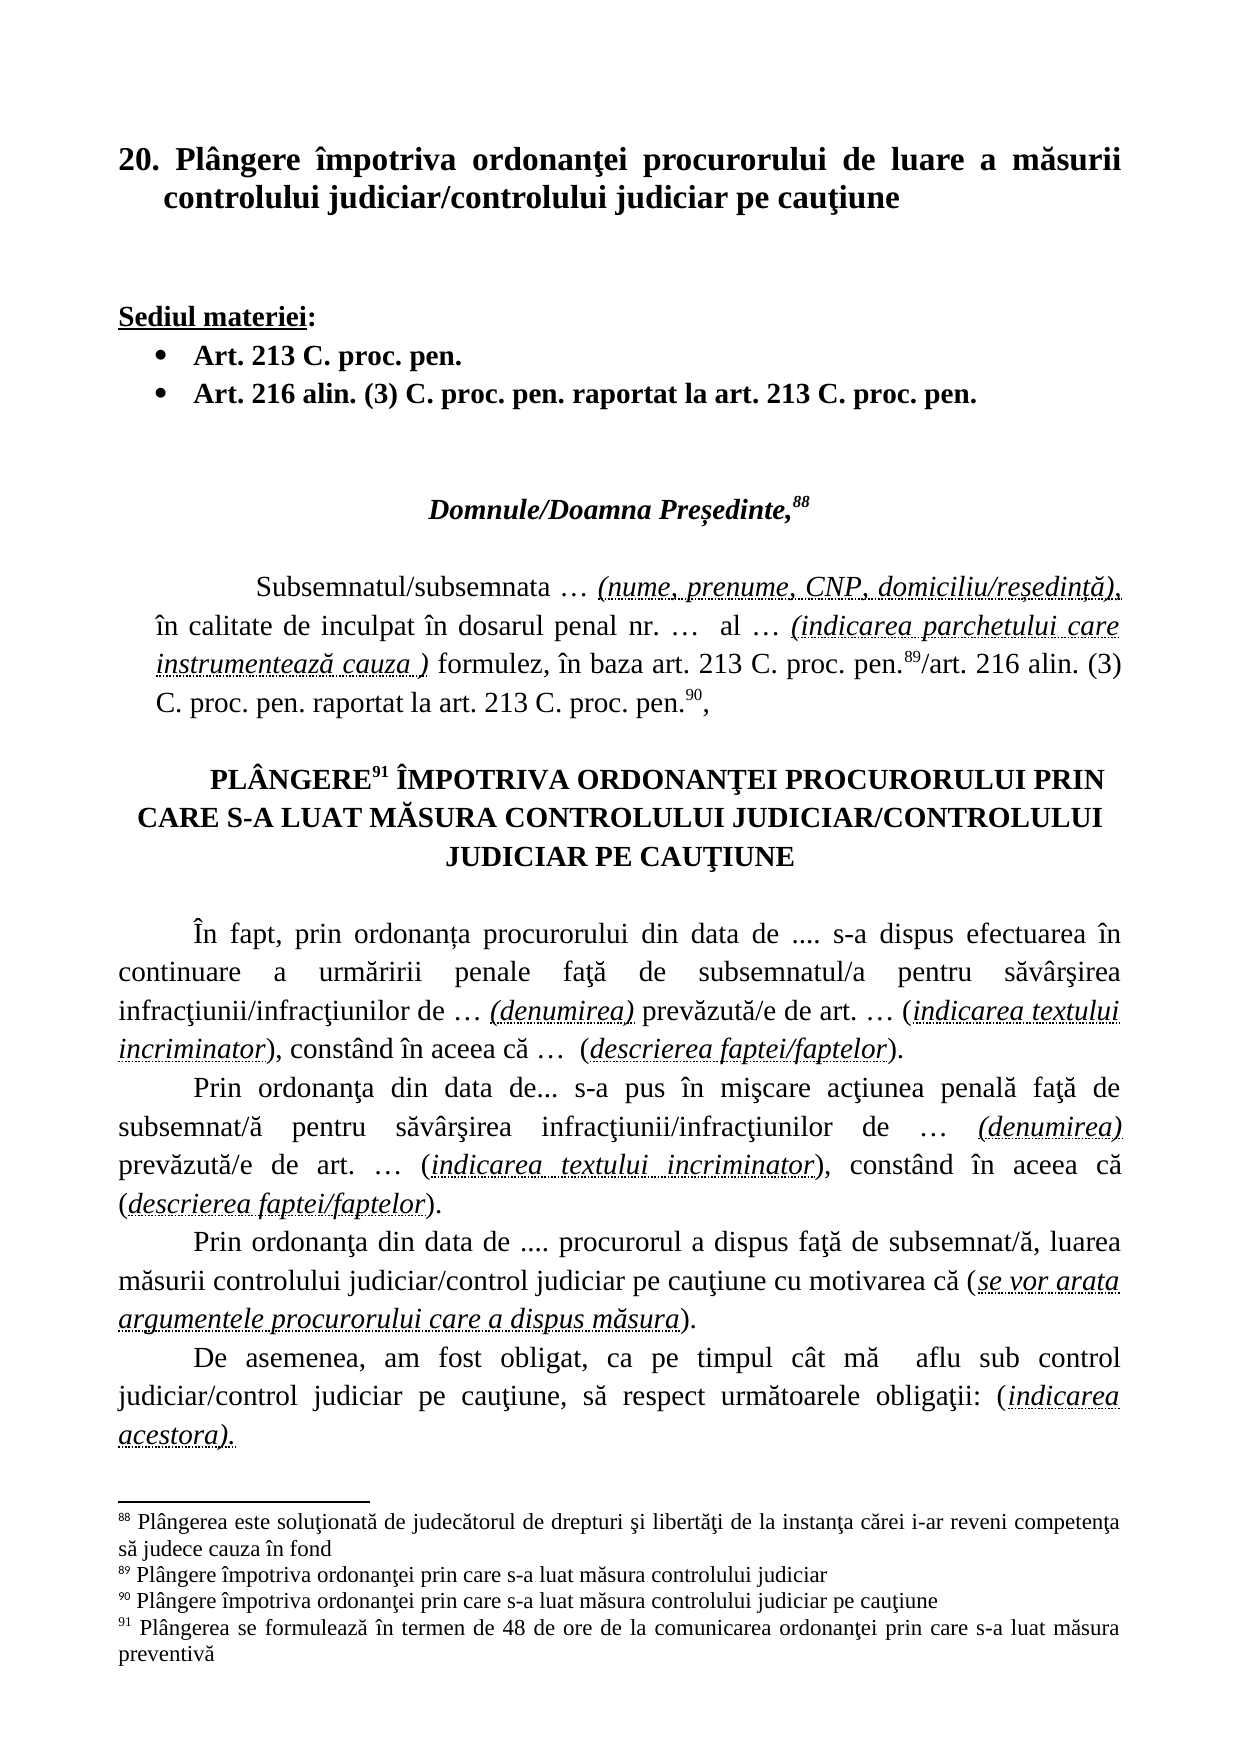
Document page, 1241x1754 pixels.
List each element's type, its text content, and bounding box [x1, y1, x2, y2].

text În fapt, prin ordonanța procurorului din data de .... s-a dispus efectuarea în continuare a urmăririi penale faţă de subsemnatul/a pentru săvârşirea infracţiunii/infracţiunilor de … (denumirea) prevăzută/e de art. … (indicarea textului incriminator), constând în aceea că … (descrierea faptei/faptelor). [118, 916, 1122, 1065]
text Plângere împotriva ordonanţei prin care s-a luat măsura controlului judiciar [118, 1561, 1122, 1588]
text Plângere împotriva ordonanţei prin care s-a luat măsura controlului judiciar pe cauţiune [118, 1588, 1122, 1614]
text Plângerea se formulează în termen de 48 de ore de la comunicarea ordonanţei prin care s-a luat măsura preventivă [118, 1614, 1122, 1667]
text De asemenea, am fost obligat, ca pe timpul cât mă aflu sub control judiciar/control judiciar pe cauţiune, să respect următoarele obligaţii: (indicarea acestora). [118, 1340, 1122, 1451]
subtitle 20. Plângere împotriva ordonanţei procurorului de luare a măsurii controlului judiciar/controlului judiciar pe cauţiune [118, 139, 1122, 216]
text Sediul materiei: [118, 299, 1122, 333]
text Domnule/Doamna Președinte, [118, 492, 1122, 526]
list Art. 213 C. proc. pen. [156, 338, 1122, 371]
text Prin ordonanţa din data de... s-a pus în mişcare acţiunea penală faţă de subsemnat/ă pentru săvârşirea infracţiunii/infracţiunilor de … (denumirea) prevăzută/e de art. … (indicarea textului incriminator), constând în aceea că (descrierea faptei/faptelor). [118, 1070, 1122, 1219]
list Art. 216 alin. (3) C. proc. pen. raportat la art. 213 C. proc. pen. [156, 376, 1122, 410]
text Plângerea este soluţionată de judecătorul de drepturi şi libertăţi de la instanţa cărei i-ar reveni competenţa să judece cauza în fond [118, 1508, 1122, 1561]
text PLÂNGERE ÎMPOTRIVA ORDONANŢEI PROCURORULUI PRIN CARE S-A LUAT MĂSURA CONTROLULUI JUDICIAR/CONTROLULUI JUDICIAR PE CAUŢIUNE [118, 762, 1122, 872]
text Prin ordonanţa din data de .... procurorul a dispus faţă de subsemnat/ă, luarea măsurii controlului judiciar/control judiciar pe cauţiune cu motivarea că (se vor arata argumentele procurorului care a dispus măsura). [118, 1224, 1122, 1335]
text Subsemnatul/subsemnata … (nume, prenume, CNP, domiciliu/reședință), în calitate de inculpat în dosarul penal nr. … al … (indicarea parchetului care instrumentează cauza ) formulez, în baza art. 213 C. proc. pen./art. 216 alin. (3) C. proc. pen. raportat la art. 213 C. proc. pen., [156, 569, 1122, 718]
